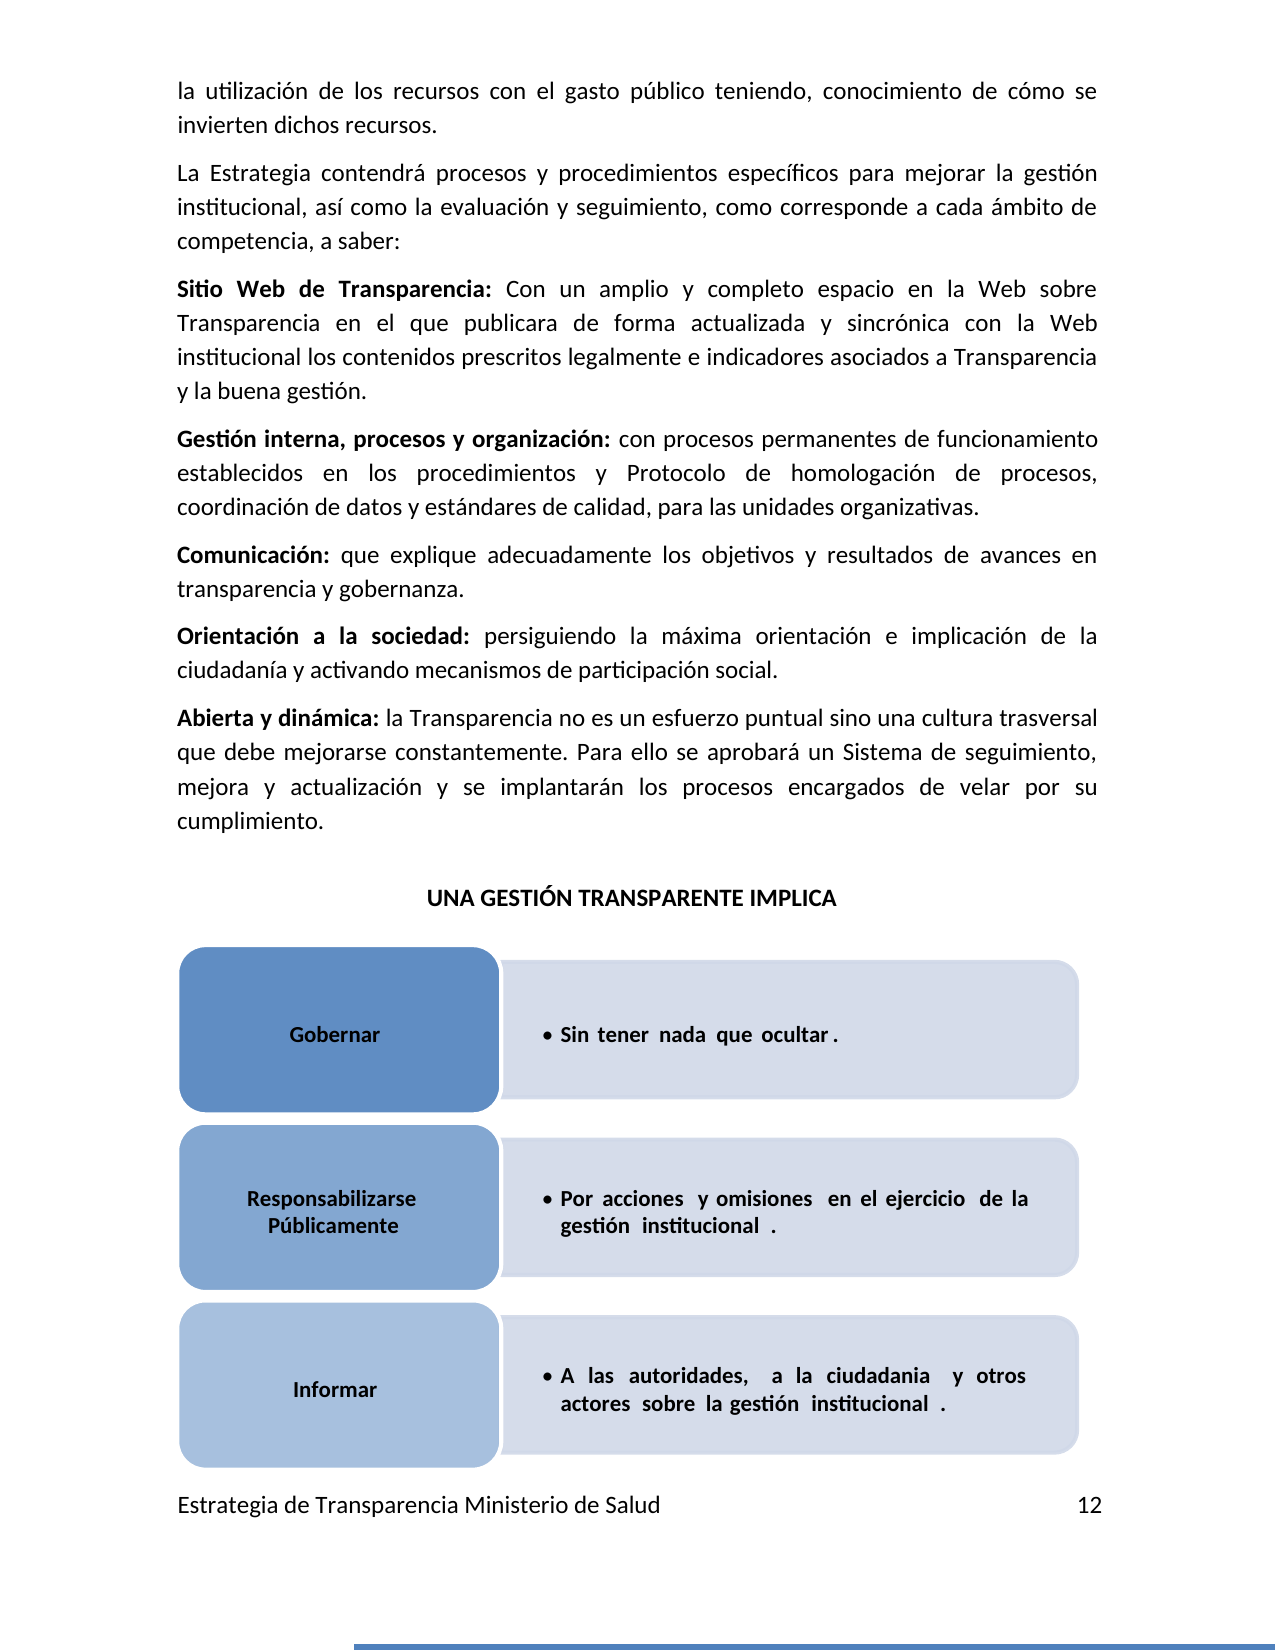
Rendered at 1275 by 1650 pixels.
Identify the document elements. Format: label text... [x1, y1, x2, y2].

text Abierta y dinámica: la Transparencia no es un esfuerzo puntual sino una cultura trasversal que debe mejorarse constantemente. Para ello se aprobará un Sistema de seguimiento, mejora y actualización y se implantarán los procesos encargados de velar por su cumplimiento. [177, 702, 1099, 835]
text Comunicación: que explique adecuadamente los objetivos y resultados de avances en transparencia y gobernanza. [177, 539, 1099, 603]
text Gestión interna, procesos y organización: con procesos permanentes de funcionamiento establecidos en los procedimientos y Protocolo de homologación de procesos, coordinación de datos y estándares de calidad, para las unidades organizativas. [177, 423, 1099, 522]
list la utilización de los recursos con el gasto público teniendo, conocimiento de cómo se invierten dichos recursos. [140, 75, 1099, 140]
text Orientación a la sociedad: persiguiendo la máxima orientación e implicación de la ciudadanía y activando mecanismos de participación social. [177, 621, 1099, 685]
text Sitio Web de Transparencia: Con un amplio y completo espacio en la Web sobre Transparencia en el que publicara de forma actualizada y sincrónica con la Web institucional los contenidos prescritos legalmente e indicadores asociados a Transparencia y la buena gestión. [177, 273, 1099, 406]
text La Estrategia contendrá procesos y procedimientos específicos para mejorar la gestión institucional, así como la evaluación y seguimiento, como corresponde a cada ámbito de competencia, a saber: [177, 157, 1099, 256]
text UNA GESTIÓN TRANSPARENTE IMPLICA [177, 882, 843, 913]
